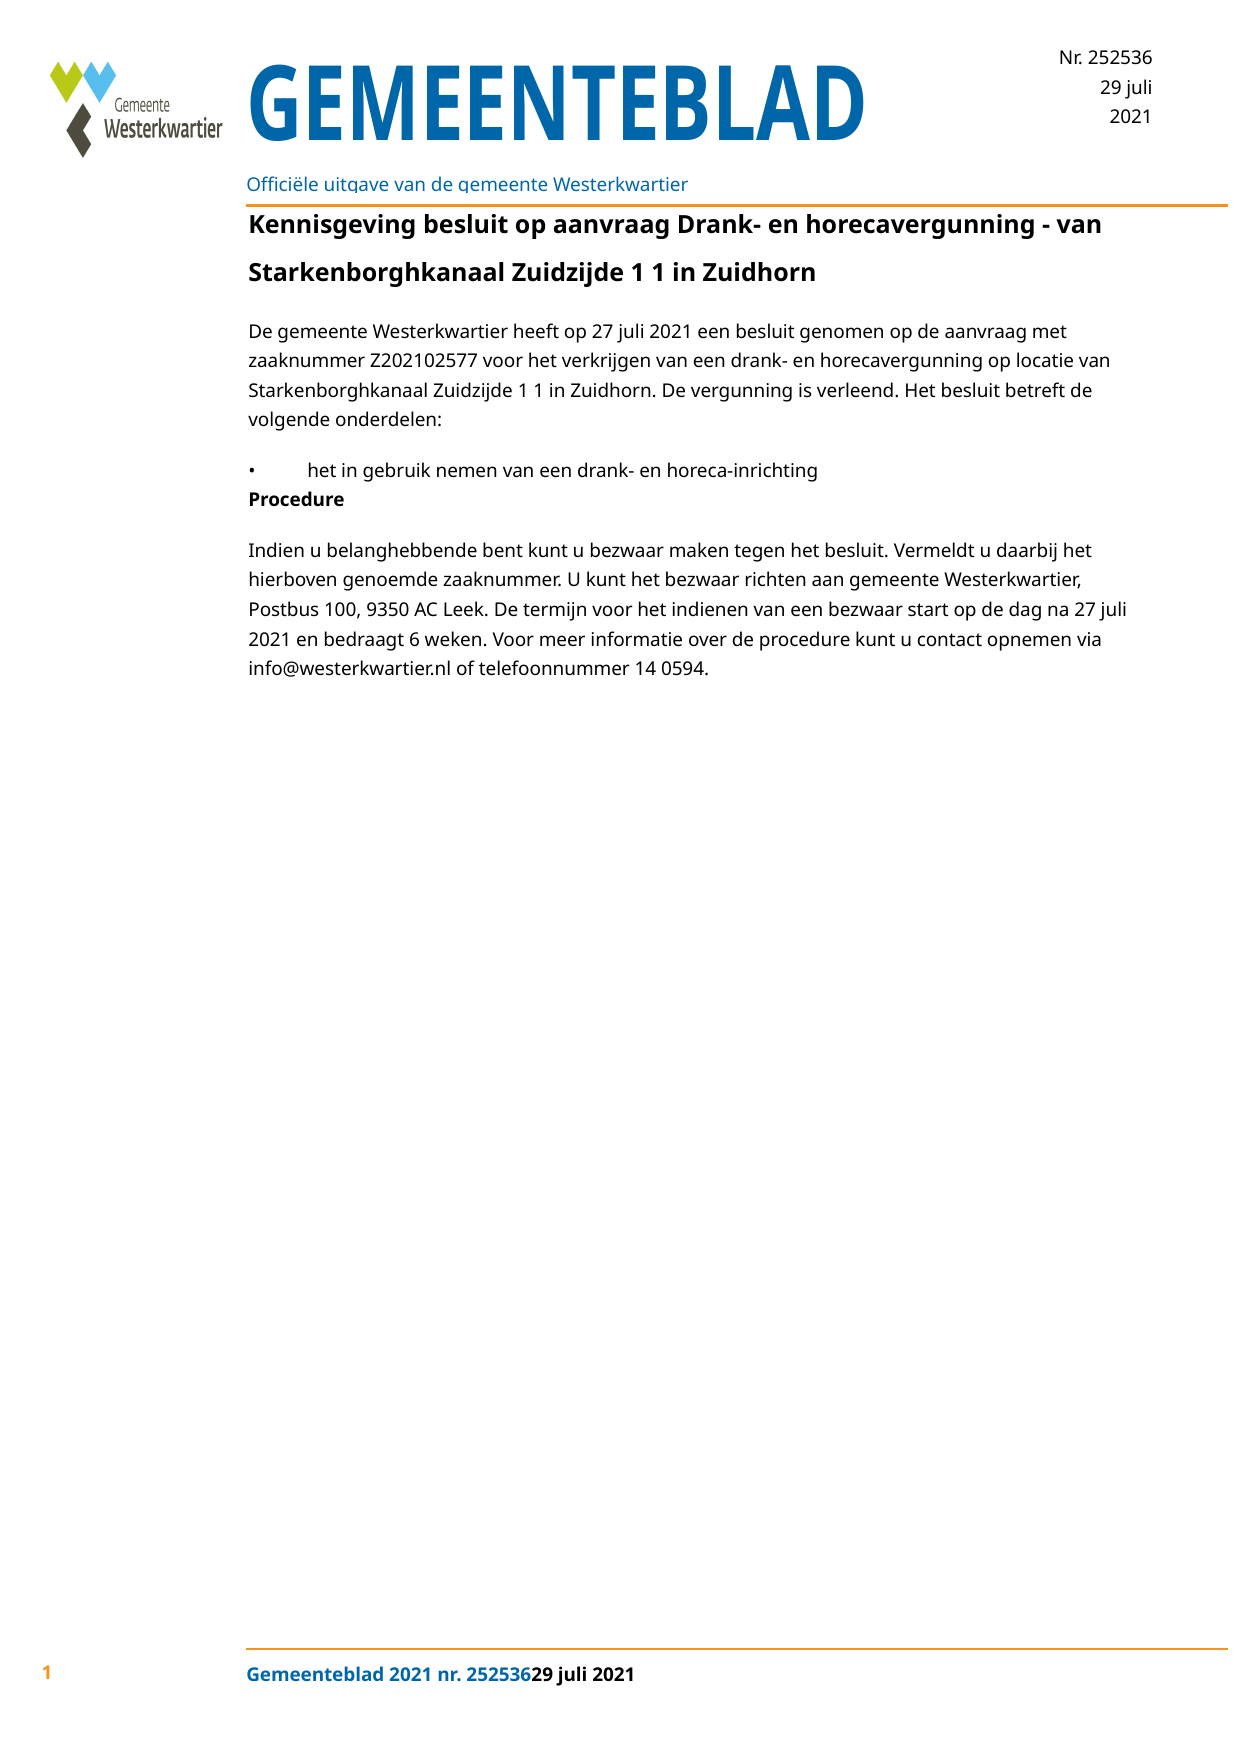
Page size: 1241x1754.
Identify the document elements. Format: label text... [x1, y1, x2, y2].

text De gemeente Westerkwartier heeft op 27 juli 2021 een besluit genomen op de aanvraag met zaaknummer Z202102577 voor het verkrijgen van een drank- en horecavergunning op locatie van Starkenborghkanaal Zuidzijde 1 1 in Zuidhorn. De vergunning is verleend. Het besluit betreft de volgende onderdelen: [248, 318, 1152, 432]
list het in gebruik nemen van een drank- en horeca-inrichting [248, 457, 1152, 483]
text Procedure [248, 487, 1152, 512]
picture [41, 47, 231, 172]
text Kennisgeving besluit op aanvraag Drank- en horecavergunning - van Starkenborghkanaal Zuidzijde 1 1 in Zuidhorn [248, 207, 1152, 288]
text Indien u belanghebbende bent kunt u bezwaar maken tegen het besluit. Vermeldt u daarbij het hierboven genoemde zaaknummer. U kunt het bezwaar richten aan gemeente Westerkwartier, Postbus 100, 9350 AC Leek. De termijn voor het indienen van een bezwaar start op de dag na 27 juli 2021 en bedraagt 6 weken. Voor meer informatie over de procedure kunt u contact opnemen via info@westerkwartier.nl of telefoonnummer 14 0594. [248, 537, 1152, 681]
